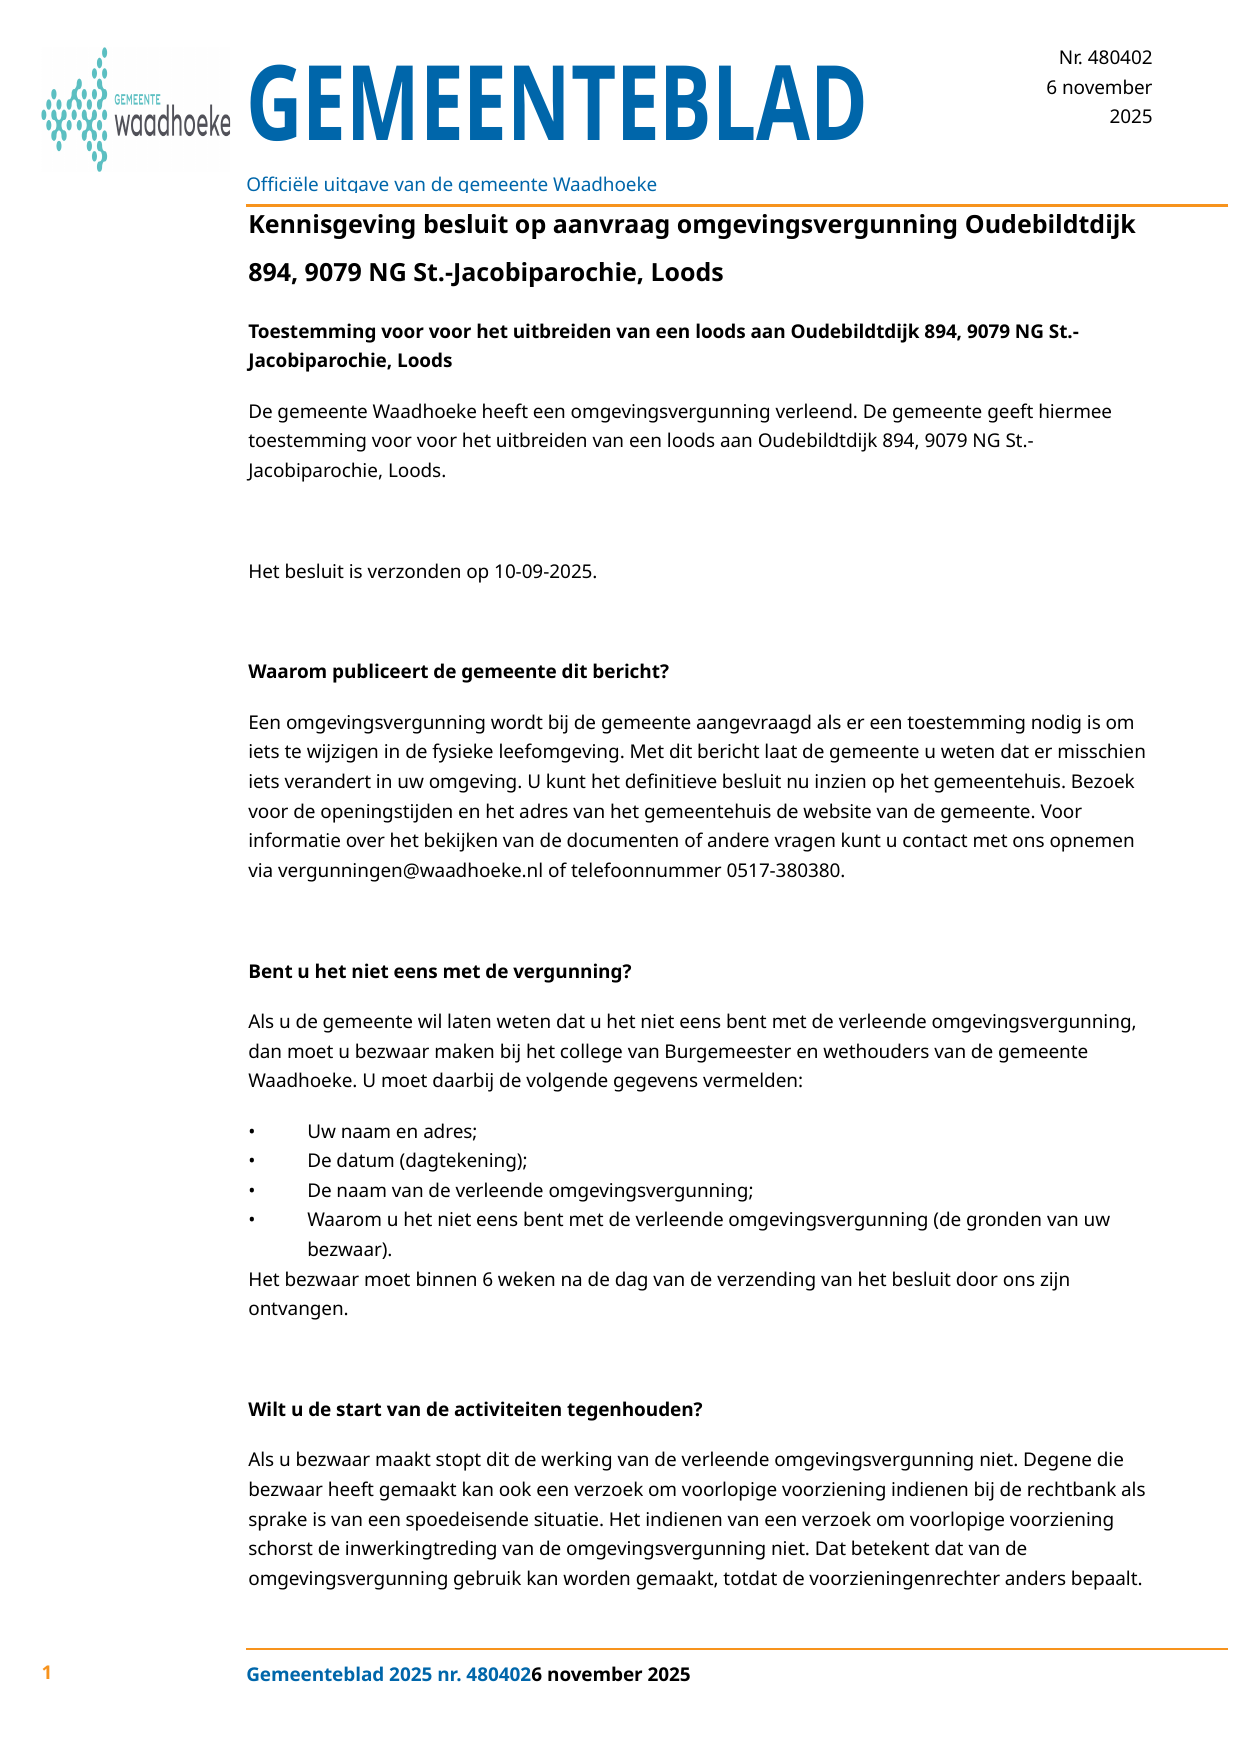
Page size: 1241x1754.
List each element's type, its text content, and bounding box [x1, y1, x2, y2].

list Waarom u het niet eens bent met de verleende omgevingsvergunning (de gronden van uw bezwaar). [248, 1207, 1152, 1262]
text Wilt u de start van de activiteiten tegenhouden? [248, 1396, 1152, 1422]
text Toestemming voor voor het uitbreiden van een loods aan Oudebildtdijk 894, 9079 NG St.-Jacobiparochie, Loods [248, 318, 1152, 373]
text Het besluit is verzonden op 10-09-2025. [248, 558, 1152, 584]
text Als u de gemeente wil laten weten dat u het niet eens bent met de verleende omgevingsvergunning, dan moet u bezwaar maken bij het college van Burgemeester en wethouders van de gemeente Waadhoeke. U moet daarbij de volgende gegevens vermelden: [248, 1008, 1152, 1093]
list Uw naam en adres; [248, 1118, 1152, 1144]
text Bent u het niet eens met de vergunning? [248, 958, 1152, 984]
text Waarom publiceert de gemeente dit bericht? [248, 659, 1152, 684]
text Als u bezwaar maakt stopt dit de werking van de verleende omgevingsvergunning niet. Degene die bezwaar heeft gemaakt kan ook een verzoek om voorlopige voorziening indienen bij de rechtbank als sprake is van een spoedeisende situatie. Het indienen van een verzoek om voorlopige voorziening schorst de inwerkingtreding van de omgevingsvergunning niet. Dat betekent dat van de omgevingsvergunning gebruik kan worden gemaakt, totdat de voorzieningenrechter anders bepaalt. [248, 1447, 1152, 1591]
list De naam van de verleende omgevingsvergunning; [248, 1177, 1152, 1203]
list De datum (dagtekening); [248, 1147, 1152, 1173]
text Het bezwaar moet binnen 6 weken na de dag van de verzending van het besluit door ons zijn ontvangen. [248, 1266, 1152, 1321]
picture [41, 47, 231, 172]
text Een omgevingsvergunning wordt bij de gemeente aangevraagd als er een toestemming nodig is om iets te wijzigen in de fysieke leefomgeving. Met dit bericht laat de gemeente u weten dat er misschien iets verandert in uw omgeving. U kunt het definitieve besluit nu inzien op het gemeentehuis. Bezoek voor de openingstijden en het adres van het gemeentehuis de website van de gemeente. Voor informatie over het bekijken van de documenten of andere vragen kunt u contact met ons opnemen via vergunningen@waadhoeke.nl of telefoonnummer 0517-380380. [248, 709, 1152, 883]
text De gemeente Waadhoeke heeft een omgevingsvergunning verleend. De gemeente geeft hiermee toestemming voor voor het uitbreiden van een loods aan Oudebildtdijk 894, 9079 NG St.-Jacobiparochie, Loods. [248, 398, 1152, 483]
text Kennisgeving besluit op aanvraag omgevingsvergunning Oudebildtdijk 894, 9079 NG St.-Jacobiparochie, Loods [248, 207, 1152, 288]
